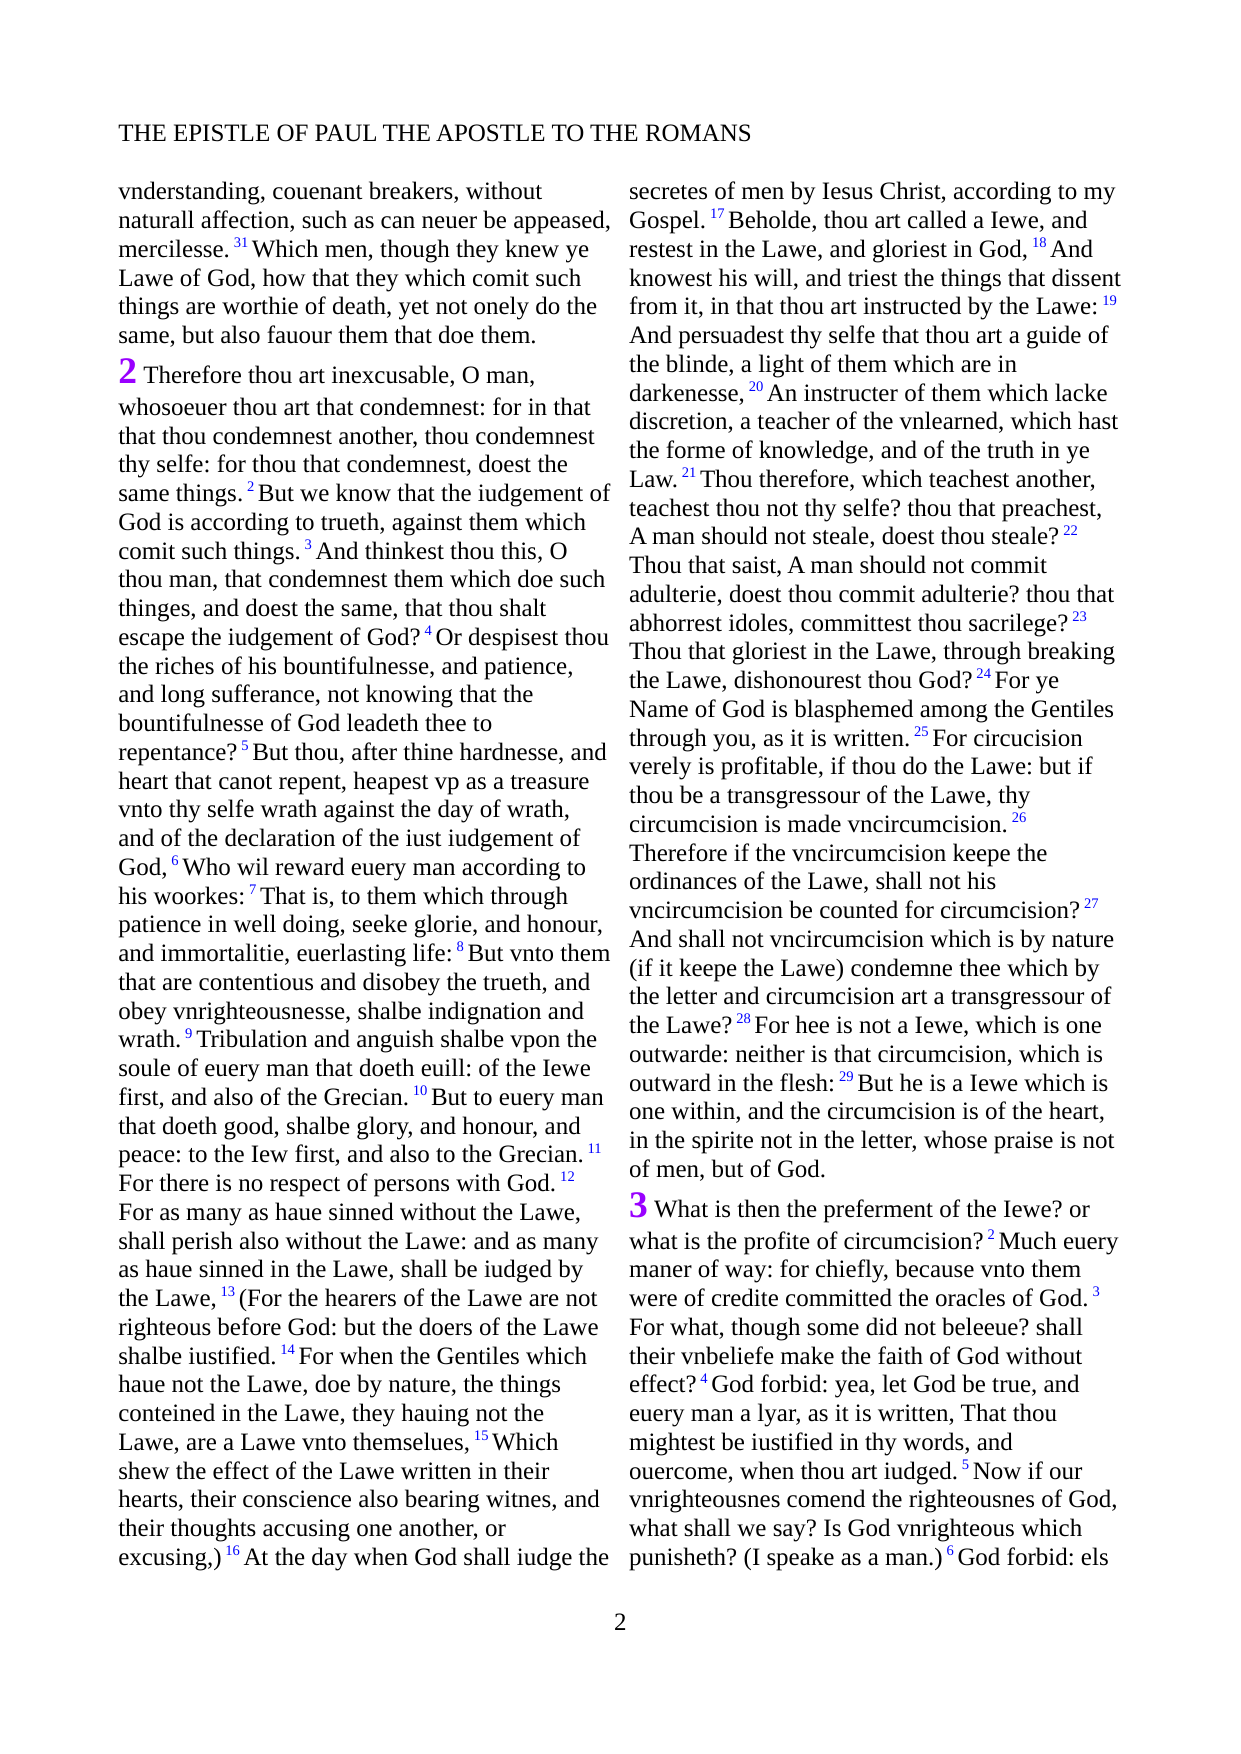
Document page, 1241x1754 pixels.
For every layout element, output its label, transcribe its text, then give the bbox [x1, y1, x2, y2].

text 3 What is then the preferment of the Iewe? or what is the profite of circumcision? 2 Much euery maner of way: for chiefly, because vnto them were of credite committed the oracles of God. 3 For what, though some did not beleeue? shall their vnbeliefe make the faith of God without effect? 4 God forbid: yea, let God be true, and euery man a lyar, as it is written, That thou mightest be iustified in thy words, and ouercome, when thou art iudged. 5 Now if our vnrighteousnes comend the righteousnes of God, what shall we say? Is God vnrighteous which punisheth? (I speake as a man.) 6 God forbid: els [629, 1183, 1122, 1571]
text secretes of men by Iesus Christ, according to my Gospel. 17 Beholde, thou art called a Iewe, and restest in the Lawe, and gloriest in God, 18 And knowest his will, and triest the things that dissent from it, in that thou art instructed by the Lawe: 19 And persuadest thy selfe that thou art a guide of the blinde, a light of them which are in darkenesse, 20 An instructer of them which lacke discretion, a teacher of the vnlearned, which hast the forme of knowledge, and of the truth in ye Law. 21 Thou therefore, which teachest another, teachest thou not thy selfe? thou that preachest, A man should not steale, doest thou steale? 22 Thou that saist, A man should not commit adulterie, doest thou commit adulterie? thou that abhorrest idoles, committest thou sacrilege? 23 Thou that gloriest in the Lawe, through breaking the Lawe, dishonourest thou God? 24 For ye Name of God is blasphemed among the Gentiles through you, as it is written. 25 For circucision verely is profitable, if thou do the Lawe: but if thou be a transgressour of the Lawe, thy circumcision is made vncircumcision. 26 Therefore if the vncircumcision keepe the ordinances of the Lawe, shall not his vncircumcision be counted for circumcision? 27 And shall not vncircumcision which is by nature (if it keepe the Lawe) condemne thee which by the letter and circumcision art a transgressour of the Lawe? 28 For hee is not a Iewe, which is one outwarde: neither is that circumcision, which is outward in the flesh: 29 But he is a Iewe which is one within, and the circumcision is of the heart, in the spirite not in the letter, whose praise is not of men, but of God. [629, 176, 1122, 1183]
text 2 Therefore thou art inexcusable, O man, whosoeuer thou art that condemnest: for in that that thou condemnest another, thou condemnest thy selfe: for thou that condemnest, doest the same things. 2 But we know that the iudgement of God is according to trueth, against them which comit such things. 3 And thinkest thou this, O thou man, that condemnest them which doe such thinges, and doest the same, that thou shalt escape the iudgement of God? 4 Or despisest thou the riches of his bountifulnesse, and patience, and long sufferance, not knowing that the bountifulnesse of God leadeth thee to repentance? 5 But thou, after thine hardnesse, and heart that canot repent, heapest vp as a treasure vnto thy selfe wrath against the day of wrath, and of the declaration of the iust iudgement of God, 6 Who wil reward euery man according to his woorkes: 7 That is, to them which through patience in well doing, seeke glorie, and honour, and immortalitie, euerlasting life: 8 But vnto them that are contentious and disobey the trueth, and obey vnrighteousnesse, shalbe indignation and wrath. 9 Tribulation and anguish shalbe vpon the soule of euery man that doeth euill: of the Iewe first, and also of the Grecian. 10 But to euery man that doeth good, shalbe glory, and honour, and peace: to the Iew first, and also to the Grecian. 11 For there is no respect of persons with God. 12 For as many as haue sinned without the Lawe, shall perish also without the Lawe: and as many as haue sinned in the Lawe, shall be iudged by the Lawe, 13 (For the hearers of the Lawe are not righteous before God: but the doers of the Lawe shalbe iustified. 14 For when the Gentiles which haue not the Lawe, doe by nature, the things conteined in the Lawe, they hauing not the Lawe, are a Lawe vnto themselues, 15 Which shew the effect of the Lawe written in their hearts, their conscience also bearing witnes, and their thoughts accusing one another, or excusing,) 16 At the day when God shall iudge the [118, 349, 611, 1571]
text vnderstanding, couenant breakers, without naturall affection, such as can neuer be appeased, mercilesse. 31 Which men, though they knew ye Lawe of God, how that they which comit such things are worthie of death, yet not onely do the same, but also fauour them that doe them. [118, 176, 611, 349]
